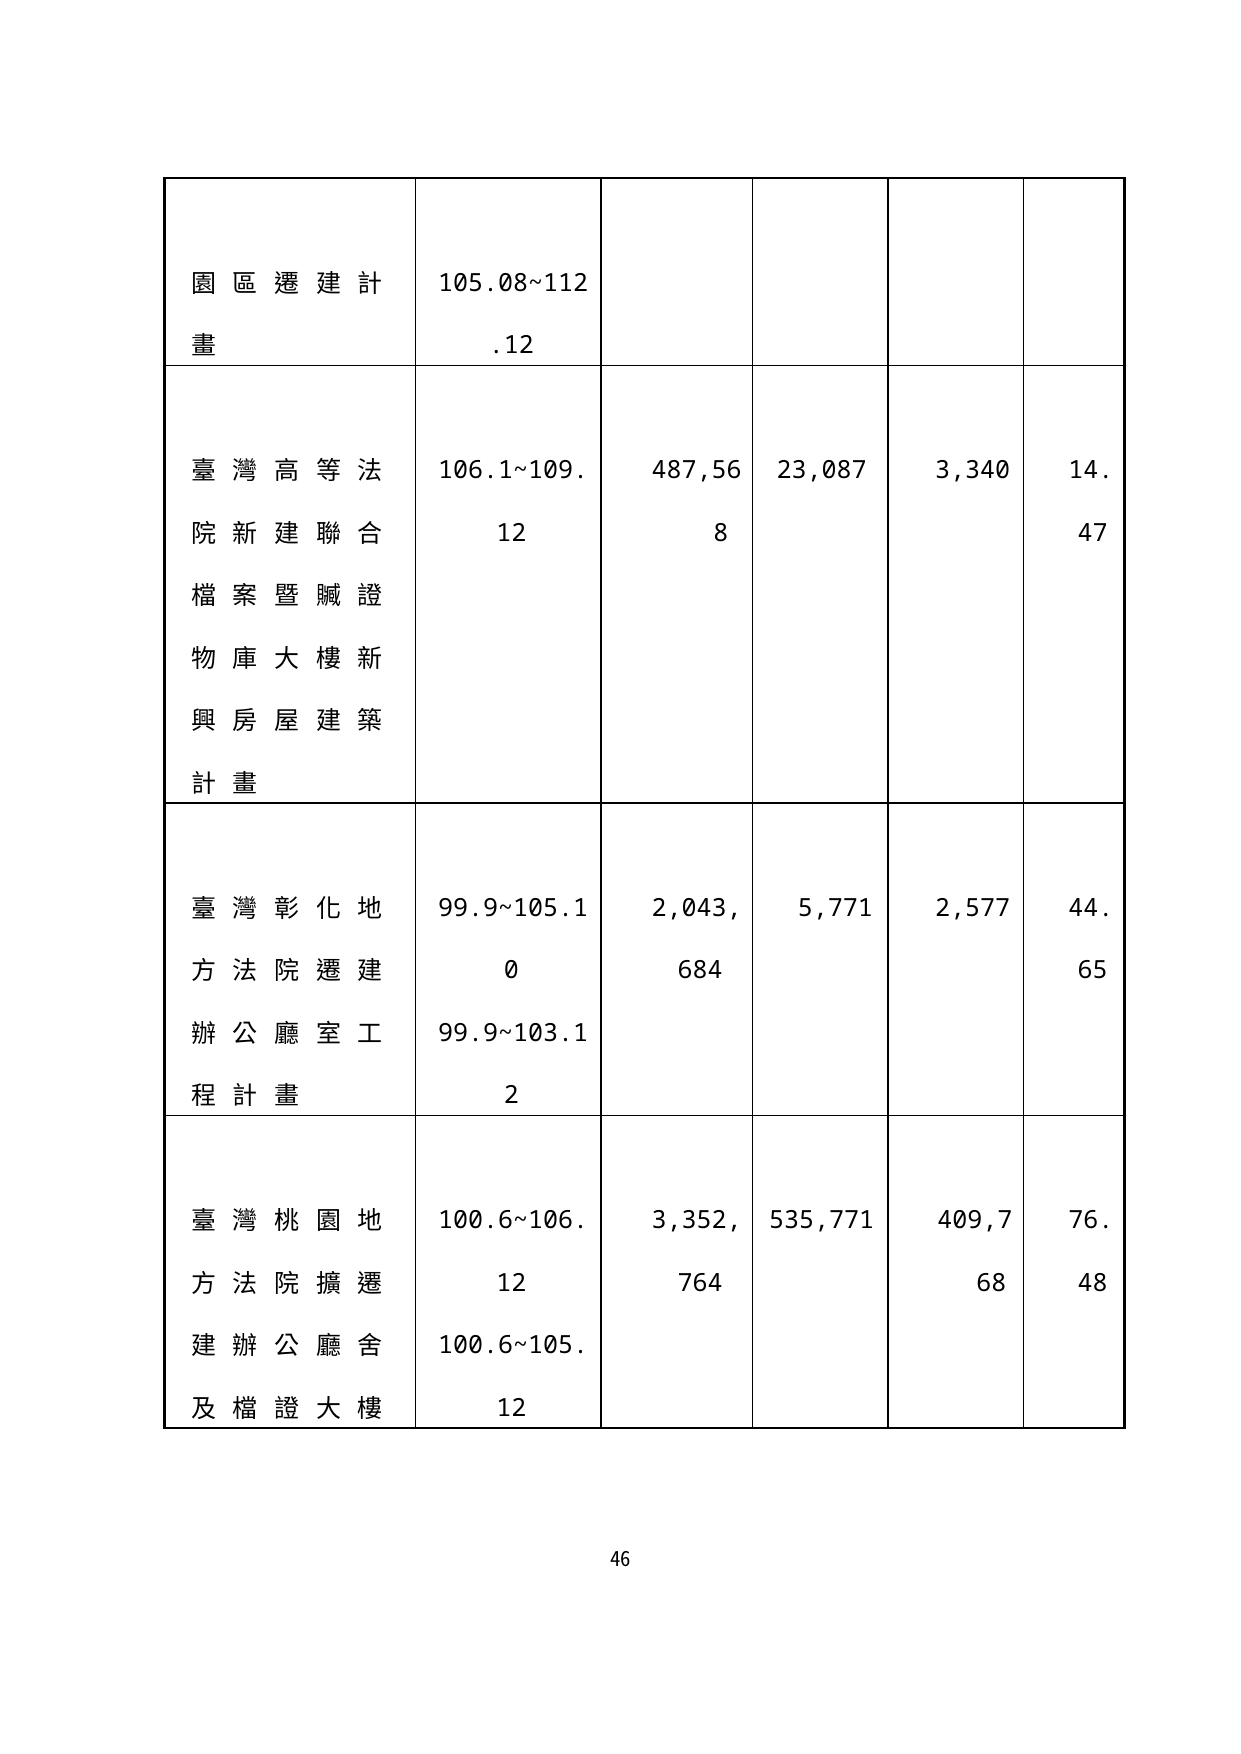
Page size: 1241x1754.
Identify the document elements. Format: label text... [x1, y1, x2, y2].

table_cell 14.47 [1024, 366, 1123, 802]
table_cell 5,771 [753, 804, 887, 1115]
table_cell 106.1~109.12 [416, 366, 600, 802]
table_cell [1024, 179, 1123, 365]
table_cell 409,768 [889, 1116, 1023, 1427]
table_cell 2,043,684 [602, 804, 752, 1115]
table_cell 76.48 [1024, 1116, 1123, 1427]
table_cell 3,352,764 [602, 1116, 752, 1427]
table_cell 535,771 [753, 1116, 887, 1427]
table_cell 99.9~105.10 99.9~103.12 [416, 804, 600, 1115]
table_cell [753, 179, 887, 365]
table_cell 487,568 [602, 366, 752, 802]
table_cell 園區遷建計畫 [166, 179, 415, 365]
table_cell 105.08~112.12 [416, 179, 600, 365]
table_cell 臺灣桃園地方法院擴遷建辦公廳舍及檔證大樓 [166, 1116, 415, 1427]
table_cell 3,340 [889, 366, 1023, 802]
table_cell [889, 179, 1023, 365]
table_cell 臺灣高等法院新建聯合檔案暨贓證物庫大樓新興房屋建築計畫 [166, 366, 415, 802]
table_cell [602, 179, 752, 365]
table_cell 臺灣彰化地方法院遷建辦公廳室工程計畫 [166, 804, 415, 1115]
table_cell 100.6~106.12 100.6~105.12 [416, 1116, 600, 1427]
table_cell 2,577 [889, 804, 1023, 1115]
table_cell 23,087 [753, 366, 887, 802]
table_cell 44.65 [1024, 804, 1123, 1115]
